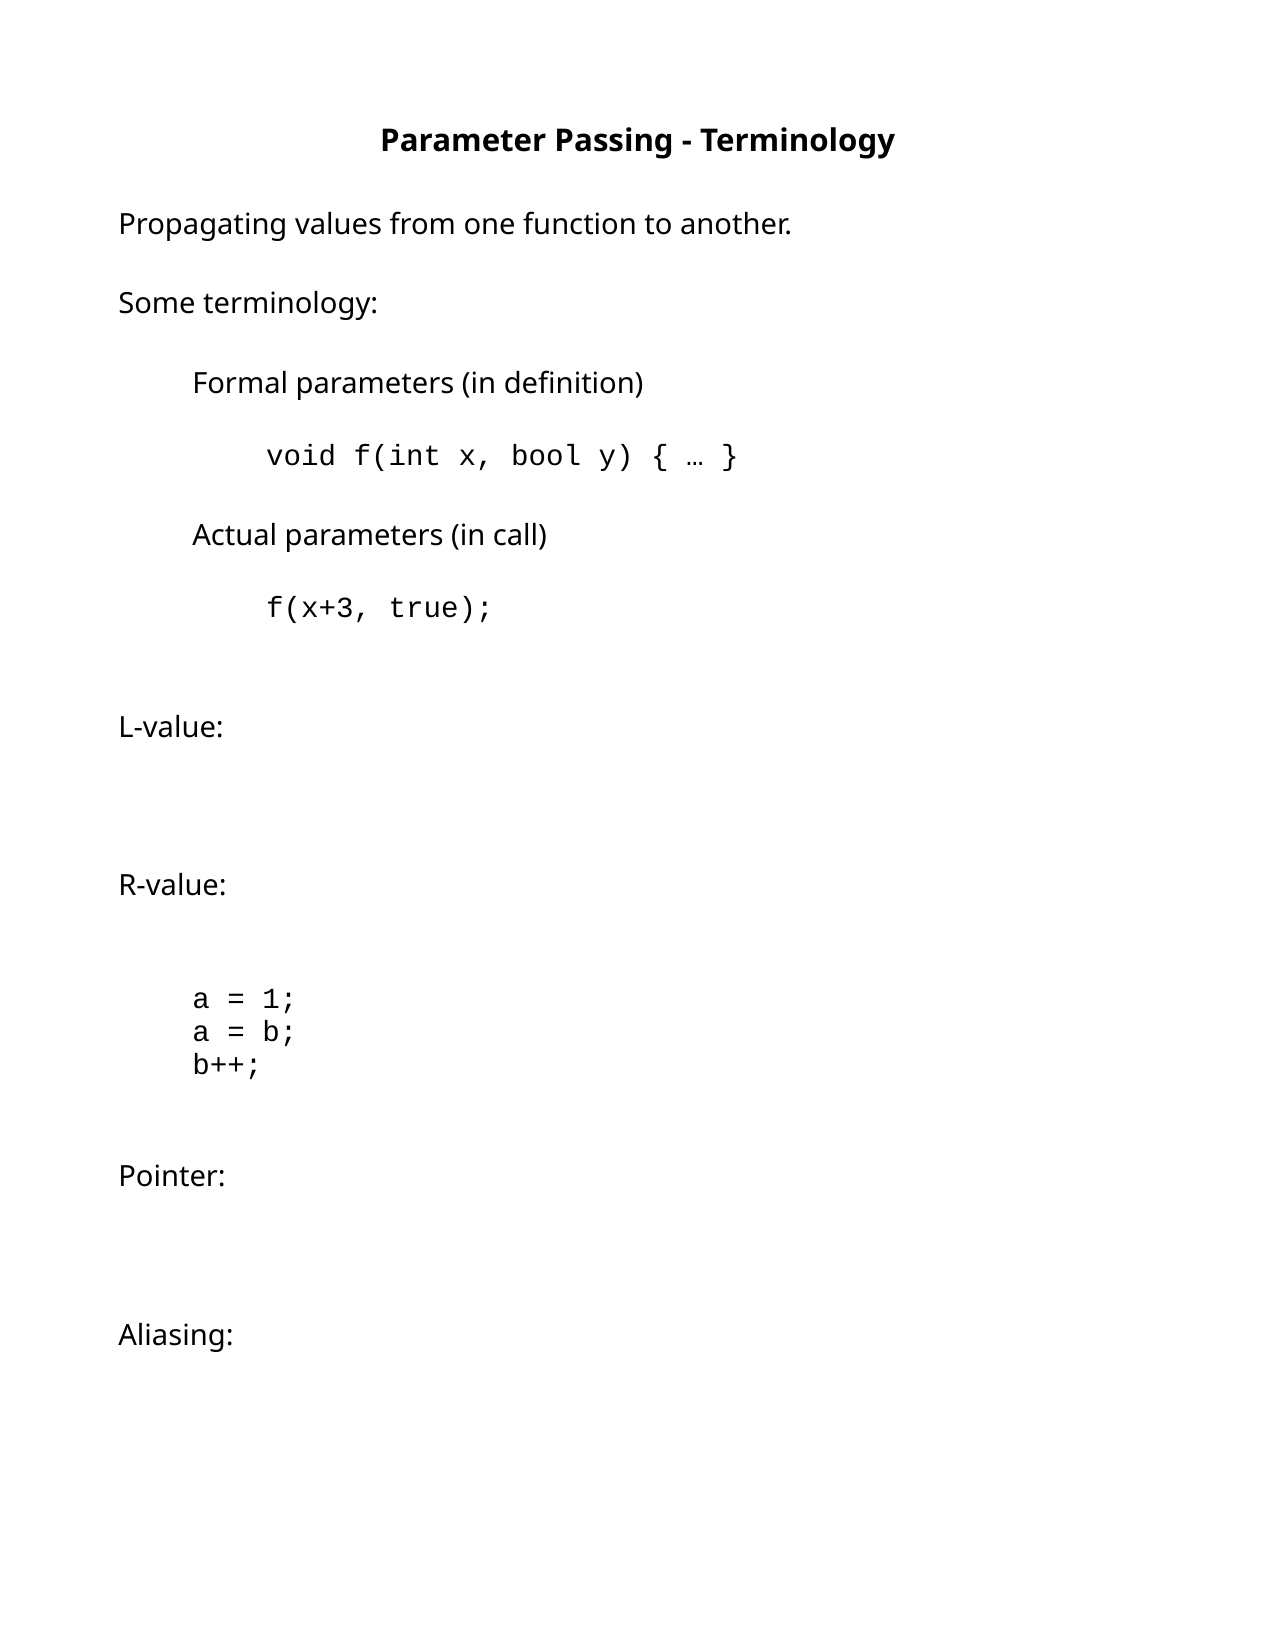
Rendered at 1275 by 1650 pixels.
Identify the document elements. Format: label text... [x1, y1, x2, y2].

text b++; [118, 1050, 1157, 1083]
text Formal parameters (in definition) [118, 362, 1157, 402]
subtitle Parameter Passing - Terminology [118, 118, 1157, 161]
text Aliasing: [118, 1314, 1157, 1354]
text f(x+3, true); [118, 593, 1157, 627]
text L-value: [118, 706, 1157, 746]
text a = b; [118, 1017, 1157, 1050]
text void f(int x, bool y) { … } [118, 441, 1157, 474]
text R-value: [118, 865, 1157, 904]
text Some terminology: [118, 283, 1157, 322]
text a = 1; [118, 984, 1157, 1017]
text Propagating values from one function to another. [118, 203, 1157, 243]
text Pointer: [118, 1156, 1157, 1195]
text Actual parameters (in call) [118, 514, 1157, 593]
